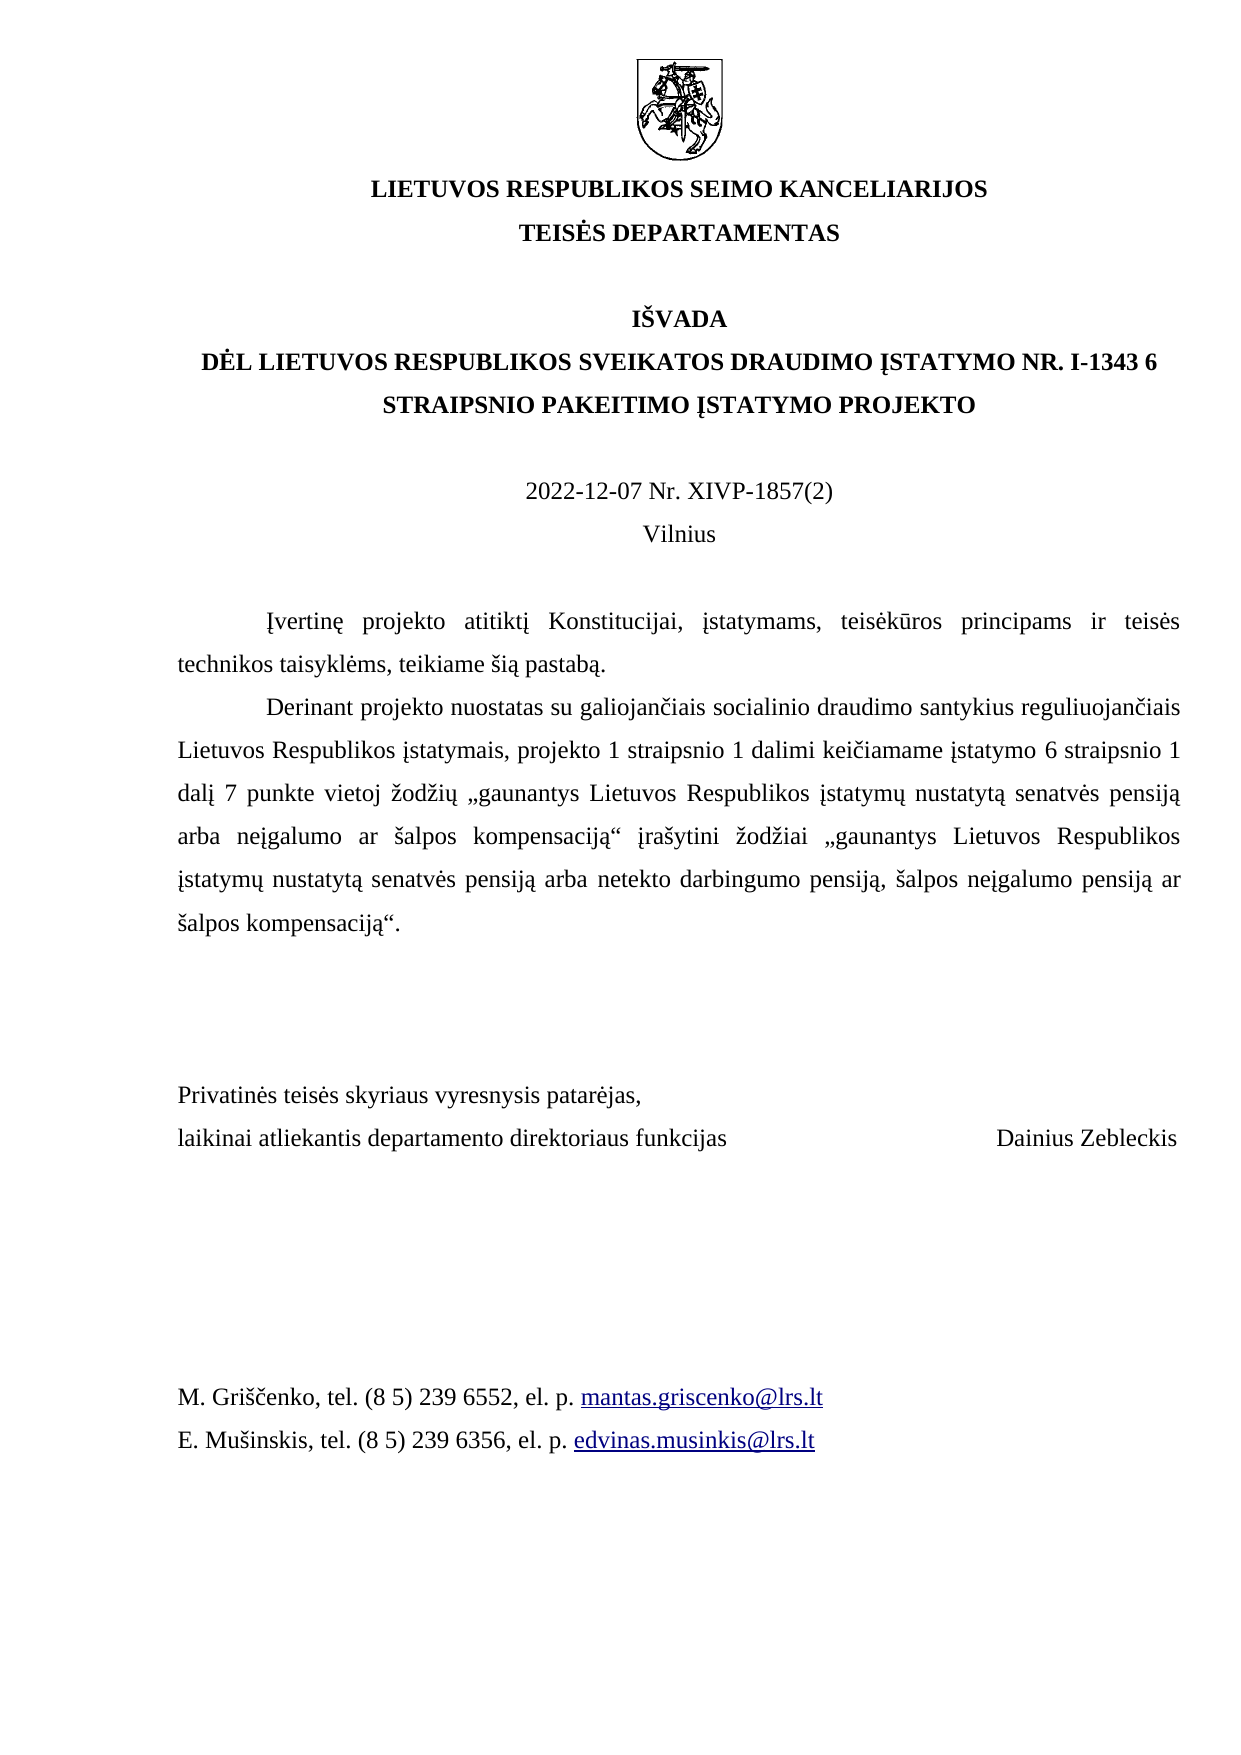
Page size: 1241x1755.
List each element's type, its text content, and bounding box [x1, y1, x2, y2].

text Įvertinę projekto atitiktį Konstitucijai, įstatymams, teisėkūros principams ir teisės technikos taisyklėms, teikiame šią pastabą. [177, 606, 1181, 678]
text LIETUVOS RESPUBLIKOS SEIMO KANCELIARIJOS [177, 174, 1181, 203]
text 2022-12-07 Nr. XIVP-1857(2) [177, 476, 1181, 505]
text Vilnius [177, 519, 1181, 548]
text Privatinės teisės skyriaus vyresnysis patarėjas, [177, 1080, 1181, 1109]
text E. Mušinskis, tel. (8 5) 239 6356, el. p. edvinas.musinkis@lrs.lt [177, 1425, 1181, 1454]
text DĖL LIETUVOS RESPUBLIKOS SVEIKATOS DRAUDIMO ĮSTATYMO NR. I-1343 6 STRAIPSNIO PAKEITIMO ĮSTATYMO PROJEKTO [177, 347, 1181, 419]
text Derinant projekto nuostatas su galiojančiais socialinio draudimo santykius reguliuojančiais Lietuvos Respublikos įstatymais, projekto 1 straipsnio 1 dalimi keičiamame įstatymo 6 straipsnio 1 dalį 7 punkte vietoj žodžių „gaunantys Lietuvos Respublikos įstatymų nustatytą senatvės pensiją arba neįgalumo ar šalpos kompensaciją“ įrašytini žodžiai „gaunantys Lietuvos Respublikos įstatymų nustatytą senatvės pensiją arba netekto darbingumo pensiją, šalpos neįgalumo pensiją ar šalpos kompensaciją“. [177, 692, 1181, 936]
text IŠVADA [177, 304, 1181, 333]
subtitle TEISĖS DEPARTAMENTAS [177, 218, 1181, 246]
text laikinai atliekantis departamento direktoriaus funkcijas Dainius Zebleckis [177, 1123, 1181, 1152]
text M. Griščenko, tel. (8 5) 239 6552, el. p. mantas.griscenko@lrs.lt [177, 1382, 1181, 1411]
